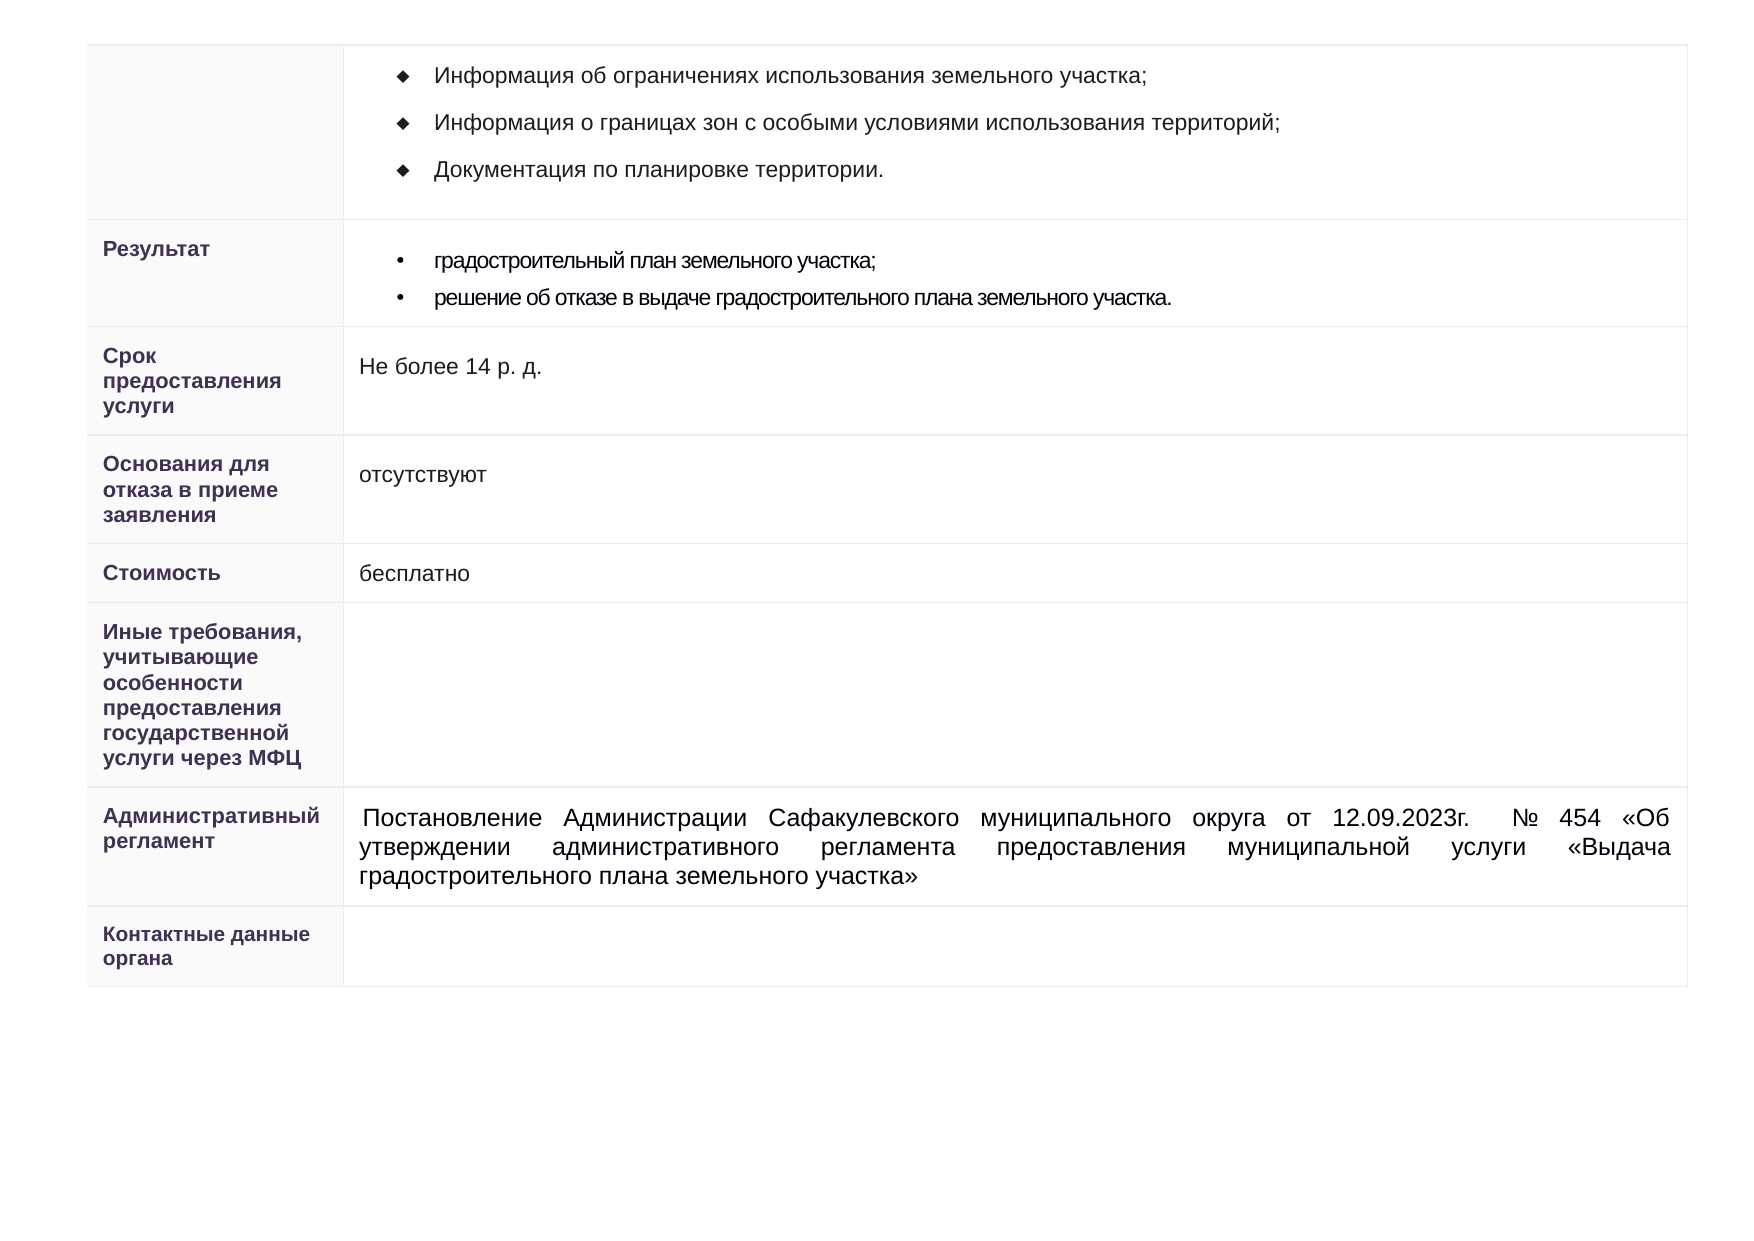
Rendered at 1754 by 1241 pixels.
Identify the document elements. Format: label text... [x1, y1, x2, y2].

table_cell [344, 907, 1687, 986]
table_cell Результат [87, 220, 343, 326]
table_cell Основания для отказа в приеме заявления [87, 436, 343, 543]
table_cell Контактные данные органа [87, 907, 343, 986]
table_cell Стоимость [87, 544, 343, 602]
table_cell Иные требования, учитывающие особенности предоставления государственной услуги через МФЦ [87, 603, 343, 786]
table_cell Не более 14 р. д. [344, 327, 1687, 434]
table_cell [344, 603, 1687, 786]
table_cell бесплатно [344, 544, 1687, 602]
table_cell [87, 46, 343, 219]
table_cell Сведения из ЕГРЮЛ; Сведения из ЕГРИП; Сведения из ЕГРН об объекте недвижимости, об основных характеристиках и зарегистрированных правах; Информация о возможности подключения (технологического присоединения) объектов капитального строительства к сетям инженерно- технического обеспечения (за исключением сетей электроснабжения); Утвержденные проект межевания территории и (или) схема расположения земельного участка или земельных участков на кадастровом плане территории; Договор о комплексном развитии территории; Информация об ограничениях использования земельного участка; Информация о границах зон с особыми условиями использования территорий; Документация по планировке территории. [344, 46, 1687, 219]
table_cell Срок предоставления услуги [87, 327, 343, 434]
table_cell отсутствуют [344, 436, 1687, 543]
table_cell Постановление Администрации Сафакулевского муниципального округа от 12.09.2023г. № 454 «Об утверждении административного регламента предоставления муниципальной услуги «Выдача градостроительного плана земельного участка» [344, 788, 1687, 905]
table_cell градостроительный план земельного участка; решение об отказе в выдаче градостроительного плана земельного участка. [344, 220, 1687, 326]
table_cell Административный регламент [87, 788, 343, 905]
